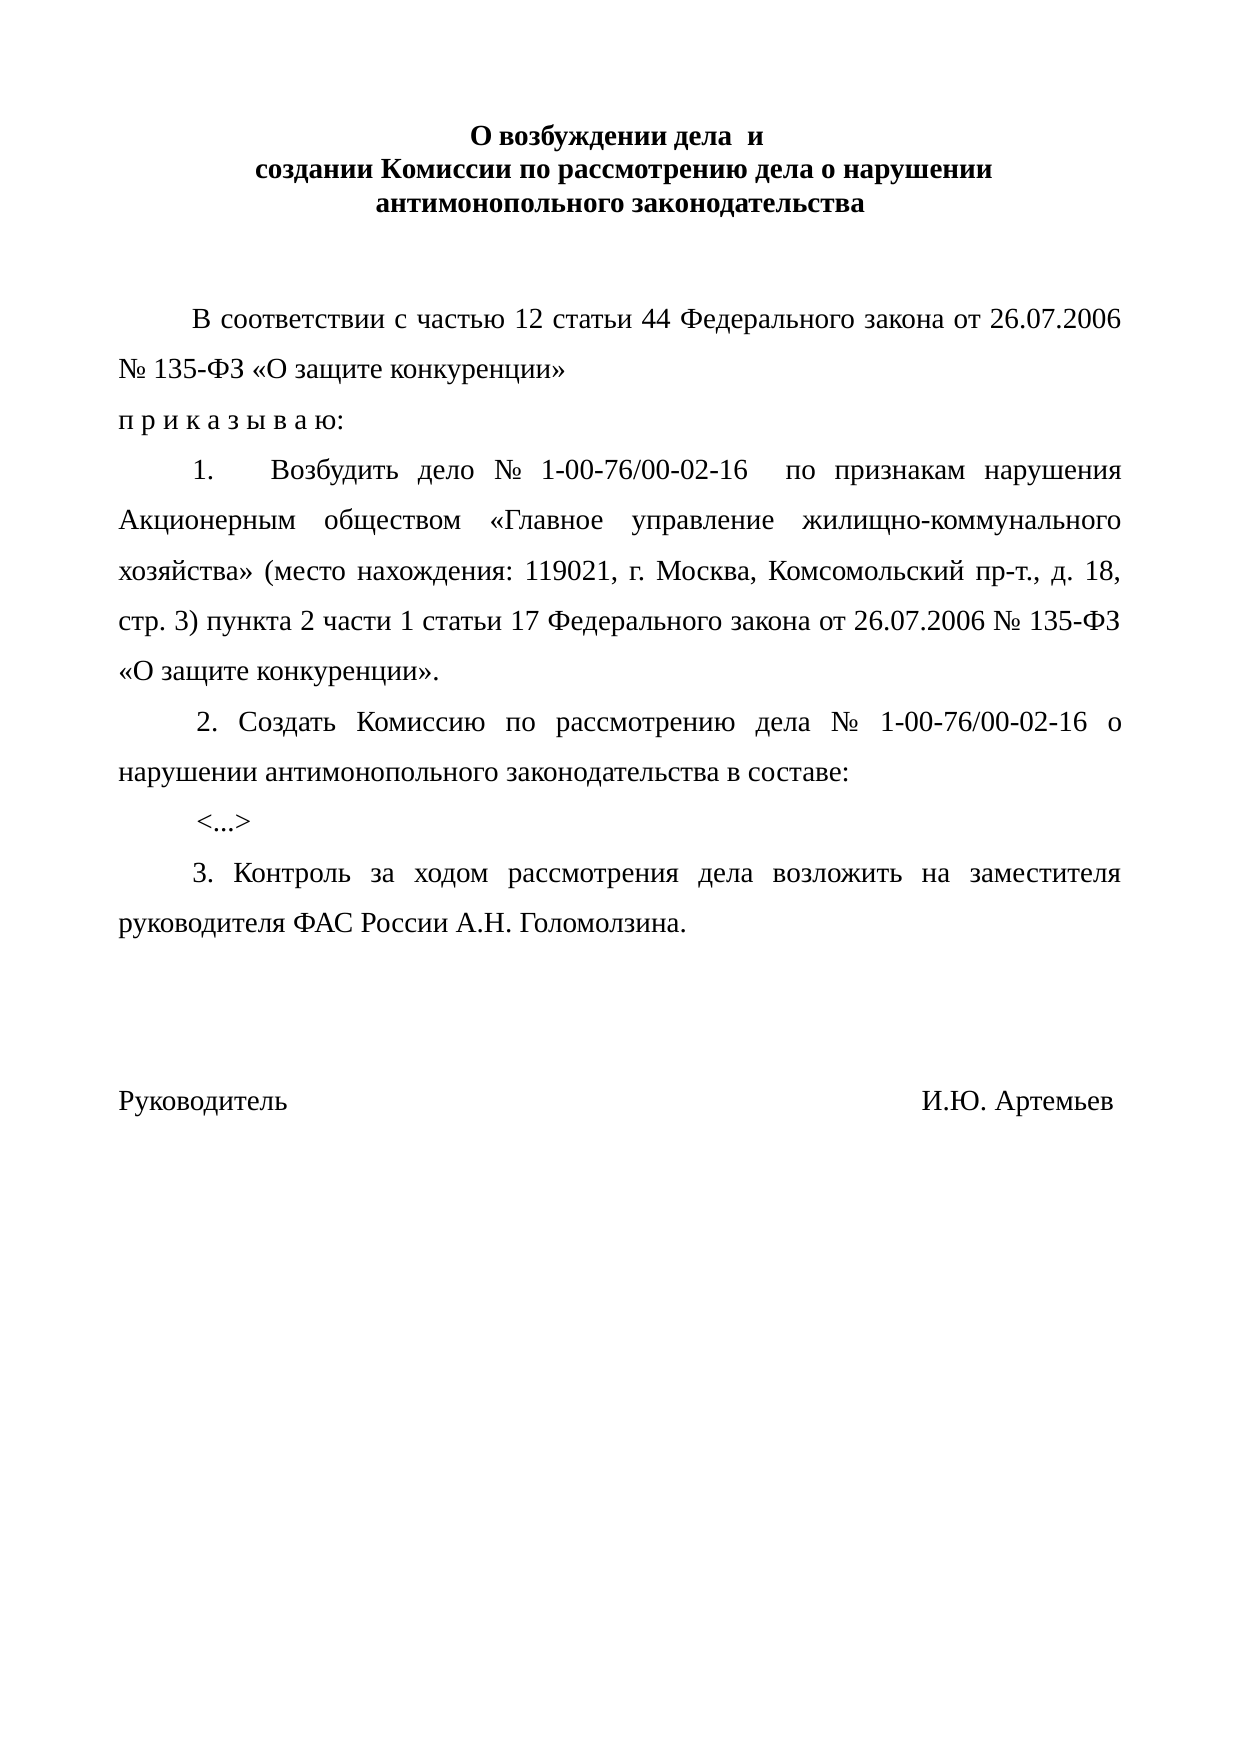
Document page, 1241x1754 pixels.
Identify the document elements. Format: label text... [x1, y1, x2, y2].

text 2. Создать Комиссию по рассмотрению дела № 1-00-76/00-02-16 о нарушении антимонопольного законодательства в составе: [118, 704, 1122, 788]
text 1. Возбудить дело № 1-00-76/00-02-16 по признакам нарушения Акционерным обществом «Главное управление жилищно-коммунального хозяйства» (место нахождения: 119021, г. Москва, Комсомольский пр-т., д. 18, стр. 3) пункта 2 части 1 статьи 17 Федерального закона от 26.07.2006 № 135-ФЗ «О защите конкуренции». [118, 452, 1122, 687]
text 3. Контроль за ходом рассмотрения дела возложить на заместителя руководителя ФАС России А.Н. Голомолзина. [118, 855, 1122, 938]
subtitle антимонопольного законодательства [118, 185, 1122, 219]
text создании Комиссии по рассмотрению дела о нарушении [118, 152, 1122, 185]
list Руководитель И.Ю. Артемьев [118, 1083, 1116, 1116]
text <...> [118, 804, 1122, 838]
text В соответствии с частью 12 статьи 44 Федерального закона от 26.07.2006 № 135-ФЗ «О защите конкуренции» [118, 301, 1122, 385]
text О возбуждении дела и [118, 118, 1122, 152]
text п р и к а з ы в а ю: [118, 402, 1122, 435]
